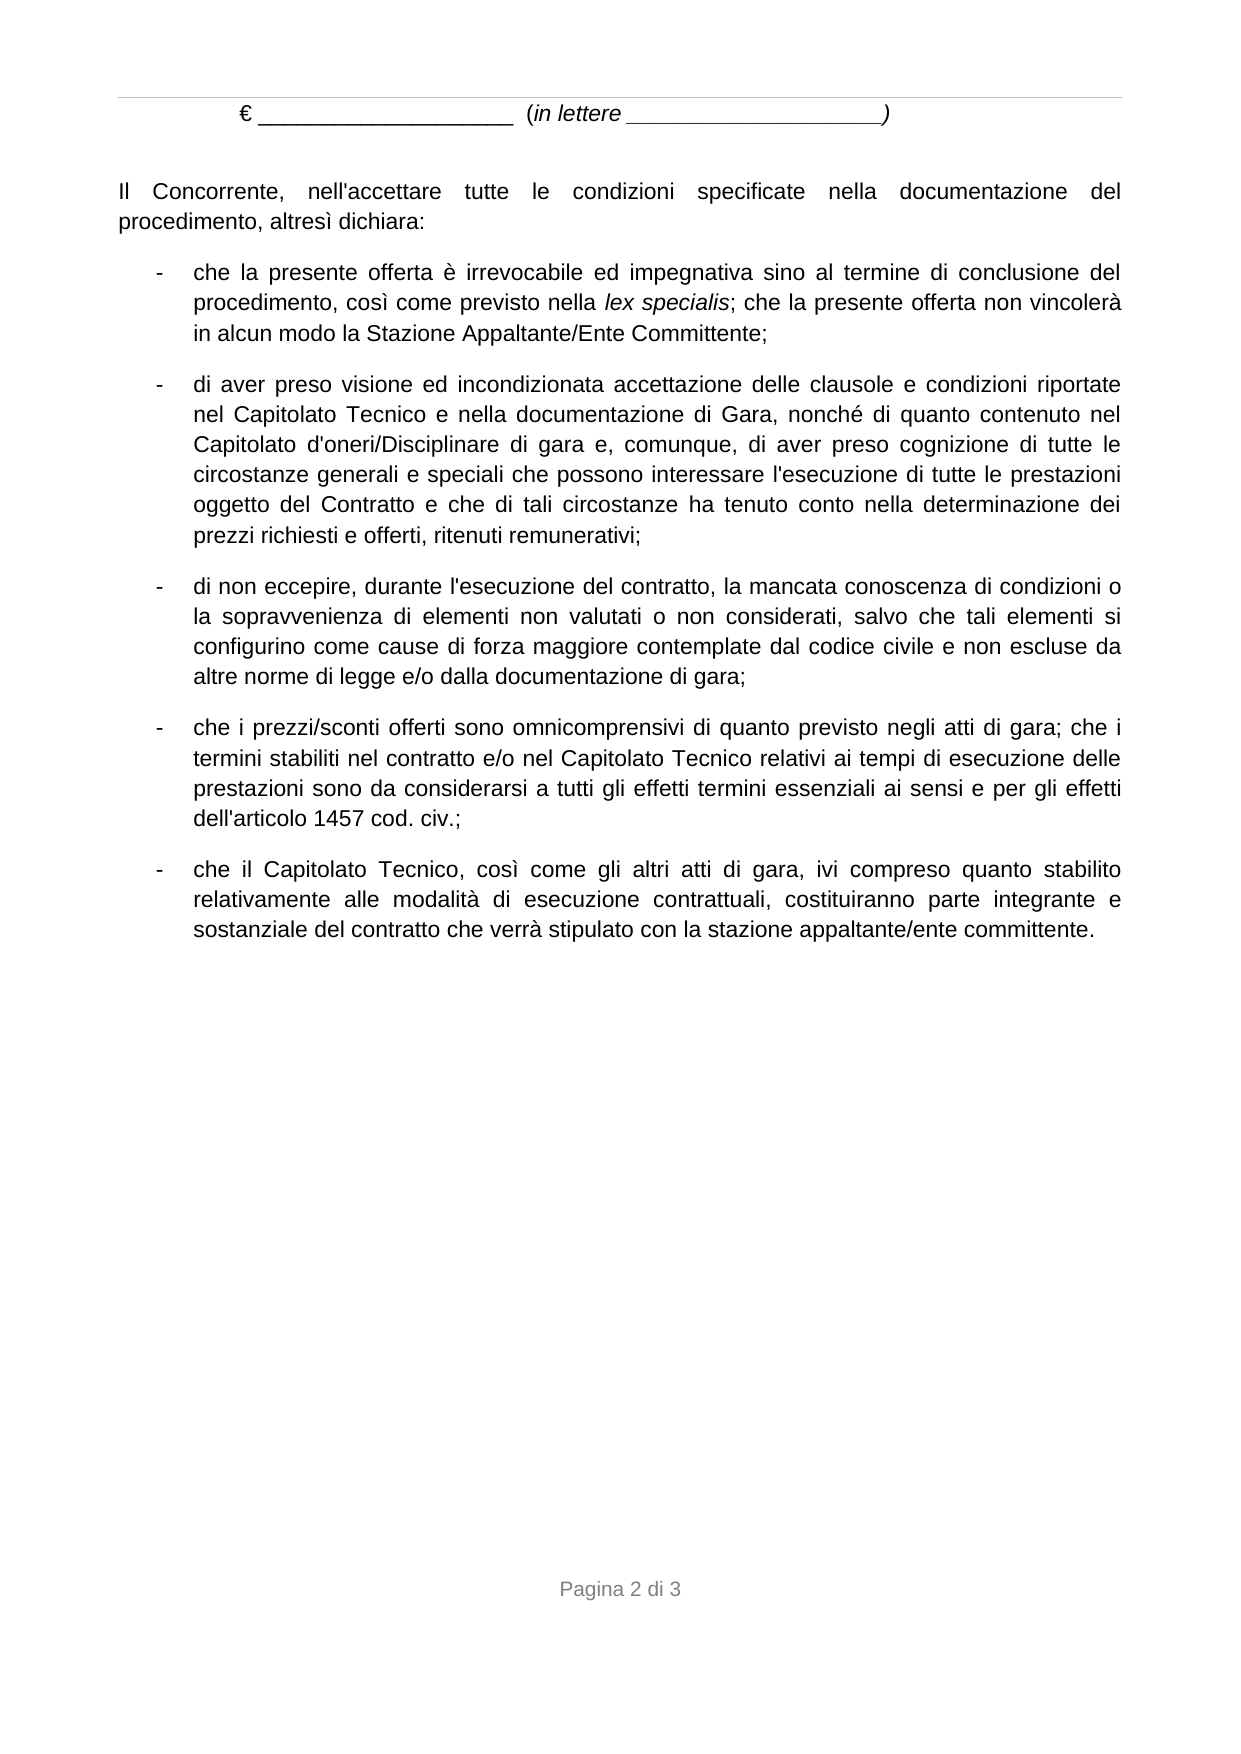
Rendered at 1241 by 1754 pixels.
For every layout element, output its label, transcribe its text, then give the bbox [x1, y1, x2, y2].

list di aver preso visione ed incondizionata accettazione delle clausole e condizioni riportate nel Capitolato Tecnico e nella documentazione di Gara, nonché di quanto contenuto nel Capitolato d'oneri/Disciplinare di gara e, comunque, di aver preso cognizione di tutte le circostanze generali e speciali che possono interessare l'esecuzione di tutte le prestazioni oggetto del Contratto e che di tali circostanze ha tenuto conto nella determinazione dei prezzi richiesti e offerti, ritenuti remunerativi; [156, 371, 1122, 548]
list di non eccepire, durante l'esecuzione del contratto, la mancata conoscenza di condizioni o la sopravvenienza di elementi non valutati o non considerati, salvo che tali elementi si configurino come cause di forza maggiore contemplate dal codice civile e non escluse da altre norme di legge e/o dalla documentazione di gara; [156, 573, 1122, 690]
list che la presente offerta è irrevocabile ed impegnativa sino al termine di conclusione del procedimento, così come previsto nella lex specialis; che la presente offerta non vincolerà in alcun modo la Stazione Appaltante/Ente Committente; [156, 259, 1122, 346]
list che i prezzi/sconti offerti sono omnicomprensivi di quanto previsto negli atti di gara; che i termini stabiliti nel contratto e/o nel Capitolato Tecnico relativi ai tempi di esecuzione delle prestazioni sono da considerarsi a tutti gli effetti termini essenziali ai sensi e per gli effetti dell'articolo 1457 cod. civ.; [156, 714, 1122, 831]
table_header [118, 100, 129, 127]
table_header € ____________________ (in lettere ____________________) [129, 100, 913, 127]
table_header [913, 100, 1148, 127]
text Il Concorrente, nell'accettare tutte le condizioni specificate nella documentazione del procedimento, altresì dichiara: [118, 178, 1122, 234]
list che il Capitolato Tecnico, così come gli altri atti di gara, ivi compreso quanto stabilito relativamente alle modalità di esecuzione contrattuali, costituiranno parte integrante e sostanziale del contratto che verrà stipulato con la stazione appaltante/ente committente. [156, 856, 1122, 943]
